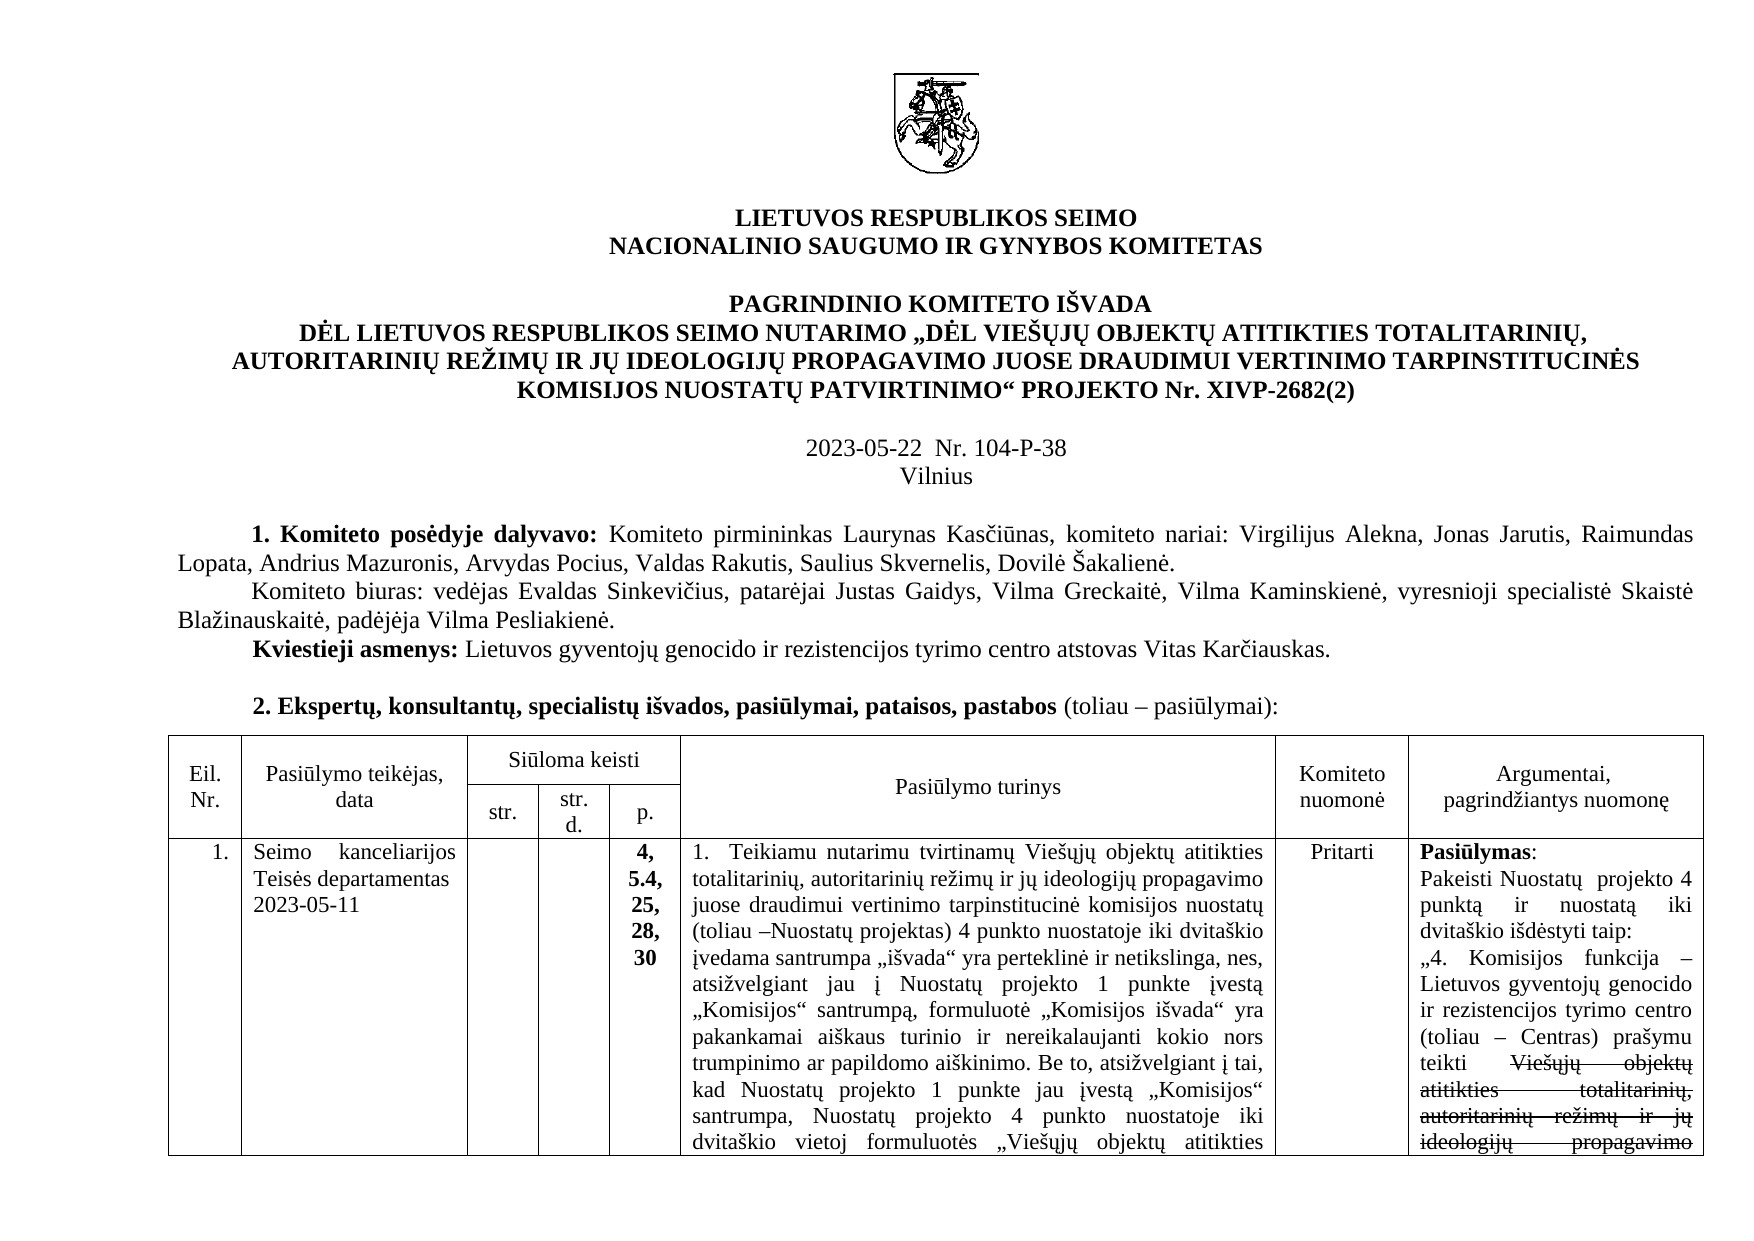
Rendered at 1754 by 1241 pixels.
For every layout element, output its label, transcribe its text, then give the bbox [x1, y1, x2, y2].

text 1. Komiteto posėdyje dalyvavo: Komiteto pirmininkas Laurynas Kasčiūnas, komiteto nariai: Virgilijus Alekna, Jonas Jarutis, Raimundas Lopata, Andrius Mazuronis, Arvydas Pocius, Valdas Rakutis, Saulius Skvernelis, Dovilė Šakalienė. [177, 519, 1695, 576]
table_cell 4, 5.4, 25, 28, 30 [610, 839, 680, 1155]
text LIETUVOS RESPUBLIKOS SEIMO [177, 203, 1695, 231]
table_cell [539, 839, 609, 1155]
table_header Argumentai, pagrindžiantys nuomonę [1409, 736, 1703, 837]
table_cell p. [610, 785, 680, 837]
table_cell Seimo kanceliarijos Teisės departamentas 2023-05-11 [242, 839, 467, 1155]
text Komiteto biuras: vedėjas Evaldas Sinkevičius, patarėjai Justas Gaidys, Vilma Greckaitė, Vilma Kaminskienė, vyresnioji specialistė Skaistė Blažinauskaitė, padėjėja Vilma Pesliakienė. [177, 576, 1695, 634]
table_header Siūloma keisti [468, 736, 680, 784]
table_cell str. [468, 785, 538, 837]
text Vilnius [177, 461, 1695, 490]
table_header Komiteto nuomonė [1276, 736, 1408, 837]
table_header Pasiūlymo teikėjas, data [242, 736, 467, 837]
subtitle Kviestieji asmenys: Lietuvos gyventojų genocido ir rezistencijos tyrimo centro atstovas Vitas Karčiauskas. [177, 634, 1695, 663]
table_cell Pasiūlymas: Pakeisti Nuostatų projekto 4 punktą ir nuostatą iki dvitaškio išdėstyti taip: „4. Komisijos funkcija – Lietuvos gyventojų genocido ir rezistencijos tyrimo centro (toliau – Centras) prašymu teikti Viešųjų objektų atitikties totalitarinių, autoritarinių režimų ir jų ideologijų propagavimo [1409, 839, 1703, 1155]
text NACIONALINIO SAUGUMO IR GYNYBOS komitetas [177, 231, 1695, 260]
table_cell [468, 839, 538, 1155]
subtitle DĖL LIETUVOS RESPUBLIKOS SEIMO NUTARIMO „DĖL VIEŠŲJŲ OBJEKTŲ ATITIKTIES TOTALITARINIŲ, AUTORITARINIŲ REŽIMŲ IR JŲ IDEOLOGIJŲ PROPAGAVIMO JUOSE DRAUDIMUI VERTINIMO TARPINSTITUCINĖS KOMISIJOS NUOSTATŲ PATVIRTINIMO“ PROJEKTO Nr. XIVP-2682(2) [177, 318, 1695, 404]
table_cell str. d. [539, 785, 609, 837]
text 2023-05-22 Nr. 104-P-38 [177, 433, 1695, 461]
table_header Eil. Nr. [169, 736, 241, 837]
table_header Pasiūlymo turinys [681, 736, 1275, 837]
subtitle 2. Ekspertų, konsultantų, specialistų išvados, pasiūlymai, pataisos, pastabos (toliau – pasiūlymai): [177, 691, 1695, 720]
table_cell [169, 839, 241, 1155]
table_cell Pritarti [1276, 839, 1408, 1155]
table_cell 1. Teikiamu nutarimu tvirtinamų Viešųjų objektų atitikties totalitarinių, autoritarinių režimų ir jų ideologijų propagavimo juose draudimui vertinimo tarpinstitucinė komisijos nuostatų (toliau –Nuostatų projektas) 4 punkto nuostatoje iki dvitaškio įvedama santrumpa „išvada“ yra perteklinė ir netikslinga, nes, atsižvelgiant jau į Nuostatų projekto 1 punkte įvestą „Komisijos“ santrumpą, formuluotė „Komisijos išvada“ yra pakankamai aiškaus turinio ir nereikalaujanti kokio nors trumpinimo ar papildomo aiškinimo. Be to, atsižvelgiant į tai, kad Nuostatų projekto 1 punkte jau įvestą „Komisijos“ santrumpa, Nuostatų projekto 4 punkto nuostatoje iki dvitaškio vietoj formuluotės „Viešųjų objektų atitikties [681, 839, 1275, 1155]
subtitle PAGRINDINIO KOMITETO IŠVADA [177, 289, 1695, 318]
